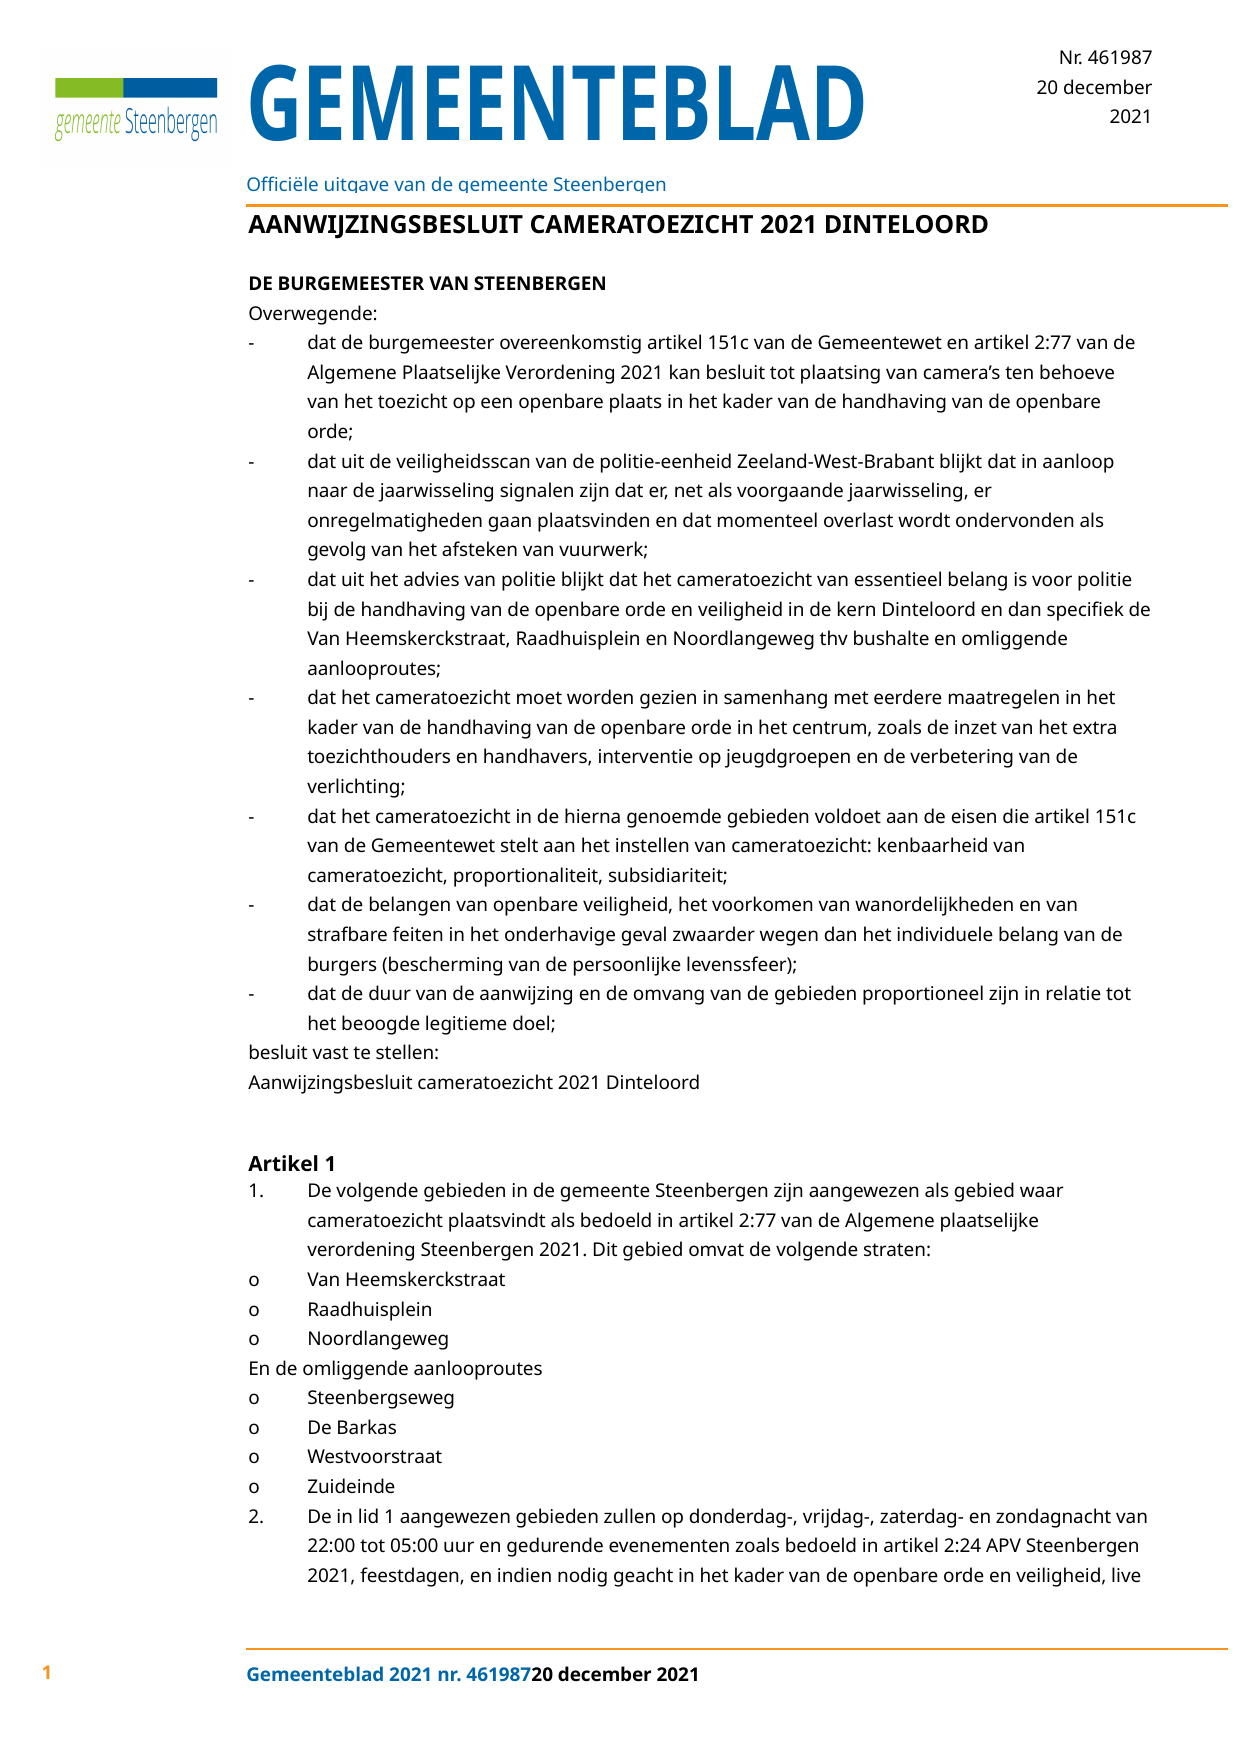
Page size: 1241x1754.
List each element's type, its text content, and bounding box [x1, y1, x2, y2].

list De Barkas [248, 1414, 1152, 1440]
picture [41, 47, 231, 172]
list dat de burgemeester overeenkomstig artikel 151c van de Gemeentewet en artikel 2:77 van de Algemene Plaatselijke Verordening 2021 kan besluit tot plaatsing van camera’s ten behoeve van het toezicht op een openbare plaats in het kader van de handhaving van de openbare orde; [248, 329, 1152, 444]
list Noordlangeweg [248, 1325, 1152, 1351]
list Westvoorstraat [248, 1444, 1152, 1469]
text Overwegende: [248, 300, 1152, 326]
list dat het cameratoezicht in de hierna genoemde gebieden voldoet aan de eisen die artikel 151c van de Gemeentewet stelt aan het instellen van cameratoezicht: kenbaarheid van cameratoezicht, proportionaliteit, subsidiariteit; [248, 803, 1152, 888]
list dat het cameratoezicht moet worden gezien in samenhang met eerdere maatregelen in het kader van de handhaving van de openbare orde in het centrum, zoals de inzet van het extra toezichthouders en handhavers, interventie op jeugdgroepen en de verbetering van de verlichting; [248, 684, 1152, 799]
list Raadhuisplein [248, 1296, 1152, 1322]
text DE BURGEMEESTER VAN STEENBERGEN [248, 270, 1152, 296]
list De in lid 1 aangewezen gebieden zullen op donderdag-, vrijdag-, zaterdag- en zondagnacht van 22:00 tot 05:00 uur en gedurende evenementen zoals bedoeld in artikel 2:24 APV Steenbergen 2021, feestdagen, en indien nodig geacht in het kader van de openbare orde en veiligheid, live [248, 1503, 1152, 1588]
text Artikel 1 [248, 1149, 1152, 1177]
list dat de duur van de aanwijzing en de omvang van de gebieden proportioneel zijn in relatie tot het beoogde legitieme doel; [248, 980, 1152, 1036]
text Aanwijzingsbesluit cameratoezicht 2021 Dinteloord [248, 1069, 1152, 1095]
list dat de belangen van openbare veiligheid, het voorkomen van wanordelijkheden en van strafbare feiten in het onderhavige geval zwaarder wegen dan het individuele belang van de burgers (bescherming van de persoonlijke levenssfeer); [248, 892, 1152, 976]
list dat uit de veiligheidsscan van de politie-eenheid Zeeland-West-Brabant blijkt dat in aanloop naar de jaarwisseling signalen zijn dat er, net als voorgaande jaarwisseling, er onregelmatigheden gaan plaatsvinden en dat momenteel overlast wordt ondervonden als gevolg van het afsteken van vuurwerk; [248, 448, 1152, 562]
list De volgende gebieden in de gemeente Steenbergen zijn aangewezen als gebied waar cameratoezicht plaatsvindt als bedoeld in artikel 2:77 van de Algemene plaatselijke verordening Steenbergen 2021. Dit gebied omvat de volgende straten: [248, 1177, 1152, 1262]
text besluit vast te stellen: [248, 1039, 1152, 1065]
list dat uit het advies van politie blijkt dat het cameratoezicht van essentieel belang is voor politie bij de handhaving van de openbare orde en veiligheid in de kern Dinteloord en dan specifiek de Van Heemskerckstraat, Raadhuisplein en Noordlangeweg thv bushalte en omliggende aanlooproutes; [248, 566, 1152, 681]
list Zuideinde [248, 1473, 1152, 1499]
text AANWIJZINGSBESLUIT CAMERATOEZICHT 2021 DINTELOORD [248, 207, 1152, 241]
list Steenbergseweg [248, 1384, 1152, 1410]
text En de omliggende aanlooproutes [248, 1355, 1152, 1381]
list Van Heemskerckstraat [248, 1266, 1152, 1292]
